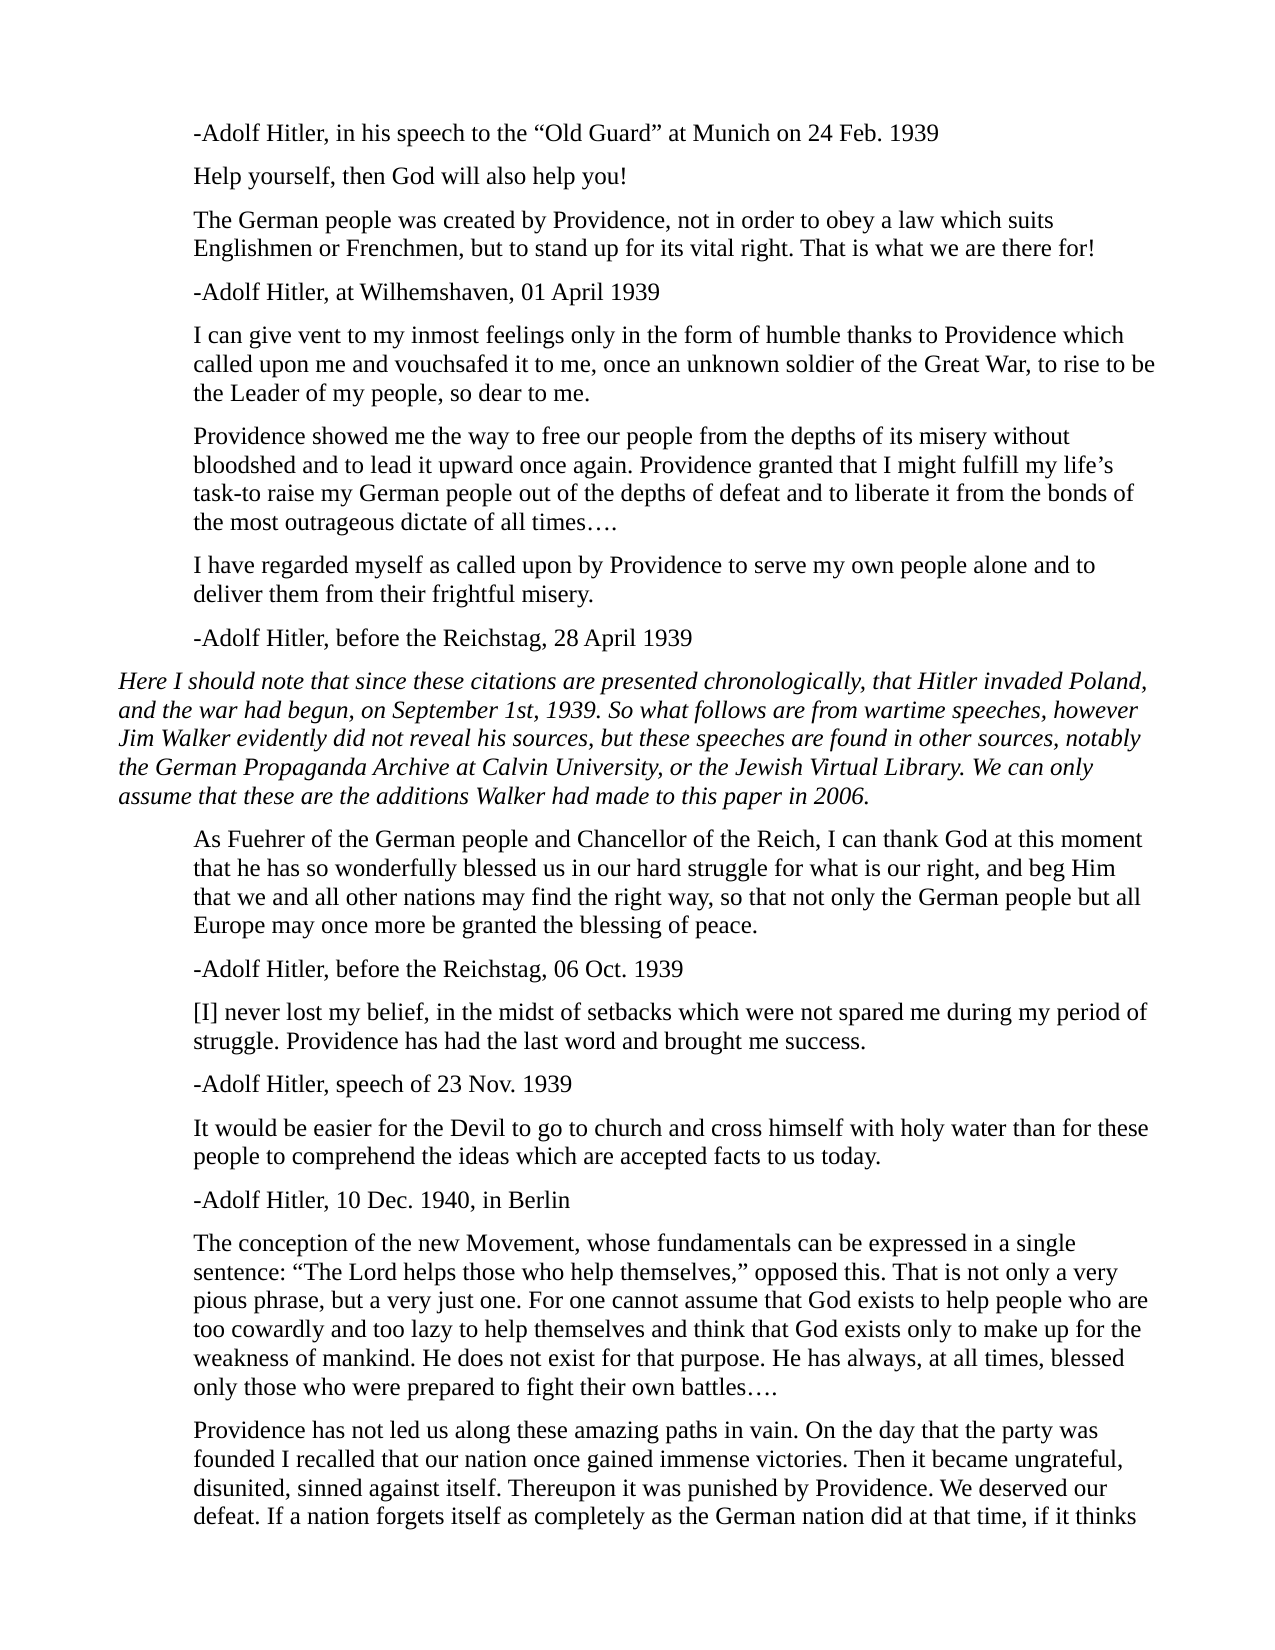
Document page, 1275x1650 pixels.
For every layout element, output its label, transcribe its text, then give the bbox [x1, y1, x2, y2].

text The conception of the new Movement, whose fundamentals can be expressed in a single sentence: “The Lord helps those who help themselves,” opposed this. That is not only a very pious phrase, but a very just one. For one cannot assume that God exists to help people who are too cowardly and too lazy to help themselves and think that God exists only to make up for the weakness of mankind. He does not exist for that purpose. He has always, at all times, blessed only those who were prepared to fight their own battles…. [193, 1228, 1157, 1401]
text -Adolf Hitler, speech of 23 Nov. 1939 [193, 1069, 1157, 1098]
text I have regarded myself as called upon by Providence to serve my own people alone and to deliver them from their frightful misery. [193, 551, 1157, 608]
text -Adolf Hitler, at Wilhemshaven, 01 April 1939 [193, 277, 1157, 306]
text Providence showed me the way to free our people from the depths of its misery without bloodshed and to lead it upward once again. Providence granted that I might fulfill my life’s task-to raise my German people out of the depths of defeat and to liberate it from the bonds of the most outrageous dictate of all times…. [193, 421, 1157, 536]
text I can give vent to my inmost feelings only in the form of humble thanks to Providence which called upon me and vouchsafed it to me, once an unknown soldier of the Great War, to rise to be the Leader of my people, so dear to me. [193, 320, 1157, 406]
text Here I should note that since these citations are presented chronologically, that Hitler invaded Poland, and the war had begun, on September 1st, 1939. So what follows are from wartime speeches, however Jim Walker evidently did not reveal his sources, but these speeches are found in other sources, notably the German Propaganda Archive at Calvin University, or the Jewish Virtual Library. We can only assume that these are the additions Walker had made to this paper in 2006. [118, 666, 1157, 810]
text As Fuehrer of the German people and Chancellor of the Reich, I can thank God at this moment that he has so wonderfully blessed us in our hard struggle for what is our right, and beg Him that we and all other nations may find the right way, so that not only the German people but all Europe may once more be granted the blessing of peace. [193, 824, 1157, 939]
text It would be easier for the Devil to go to church and cross himself with holy water than for these people to comprehend the ideas which are accepted facts to us today. [193, 1113, 1157, 1170]
text -Adolf Hitler, before the Reichstag, 06 Oct. 1939 [193, 954, 1157, 983]
text [I] never lost my belief, in the midst of setbacks which were not spared me during my period of struggle. Providence has had the last word and brought me success. [193, 997, 1157, 1055]
text The German people was created by Providence, not in order to obey a law which suits Englishmen or Frenchmen, but to stand up for its vital right. That is what we are there for! [193, 205, 1157, 262]
text Help yourself, then God will also help you! [193, 161, 1157, 190]
text -Adolf Hitler, before the Reichstag, 28 April 1939 [193, 623, 1157, 651]
text -Adolf Hitler, in his speech to the “Old Guard” at Munich on 24 Feb. 1939 [193, 118, 1157, 147]
text Providence has not led us along these amazing paths in vain. On the day that the party was founded I recalled that our nation once gained immense victories. Then it became ungrateful, disunited, sinned against itself. Thereupon it was punished by Providence. We deserved our defeat. If a nation forgets itself as completely as the German nation did at that time, if it thinks [193, 1415, 1157, 1530]
text -Adolf Hitler, 10 Dec. 1940, in Berlin [193, 1185, 1157, 1213]
